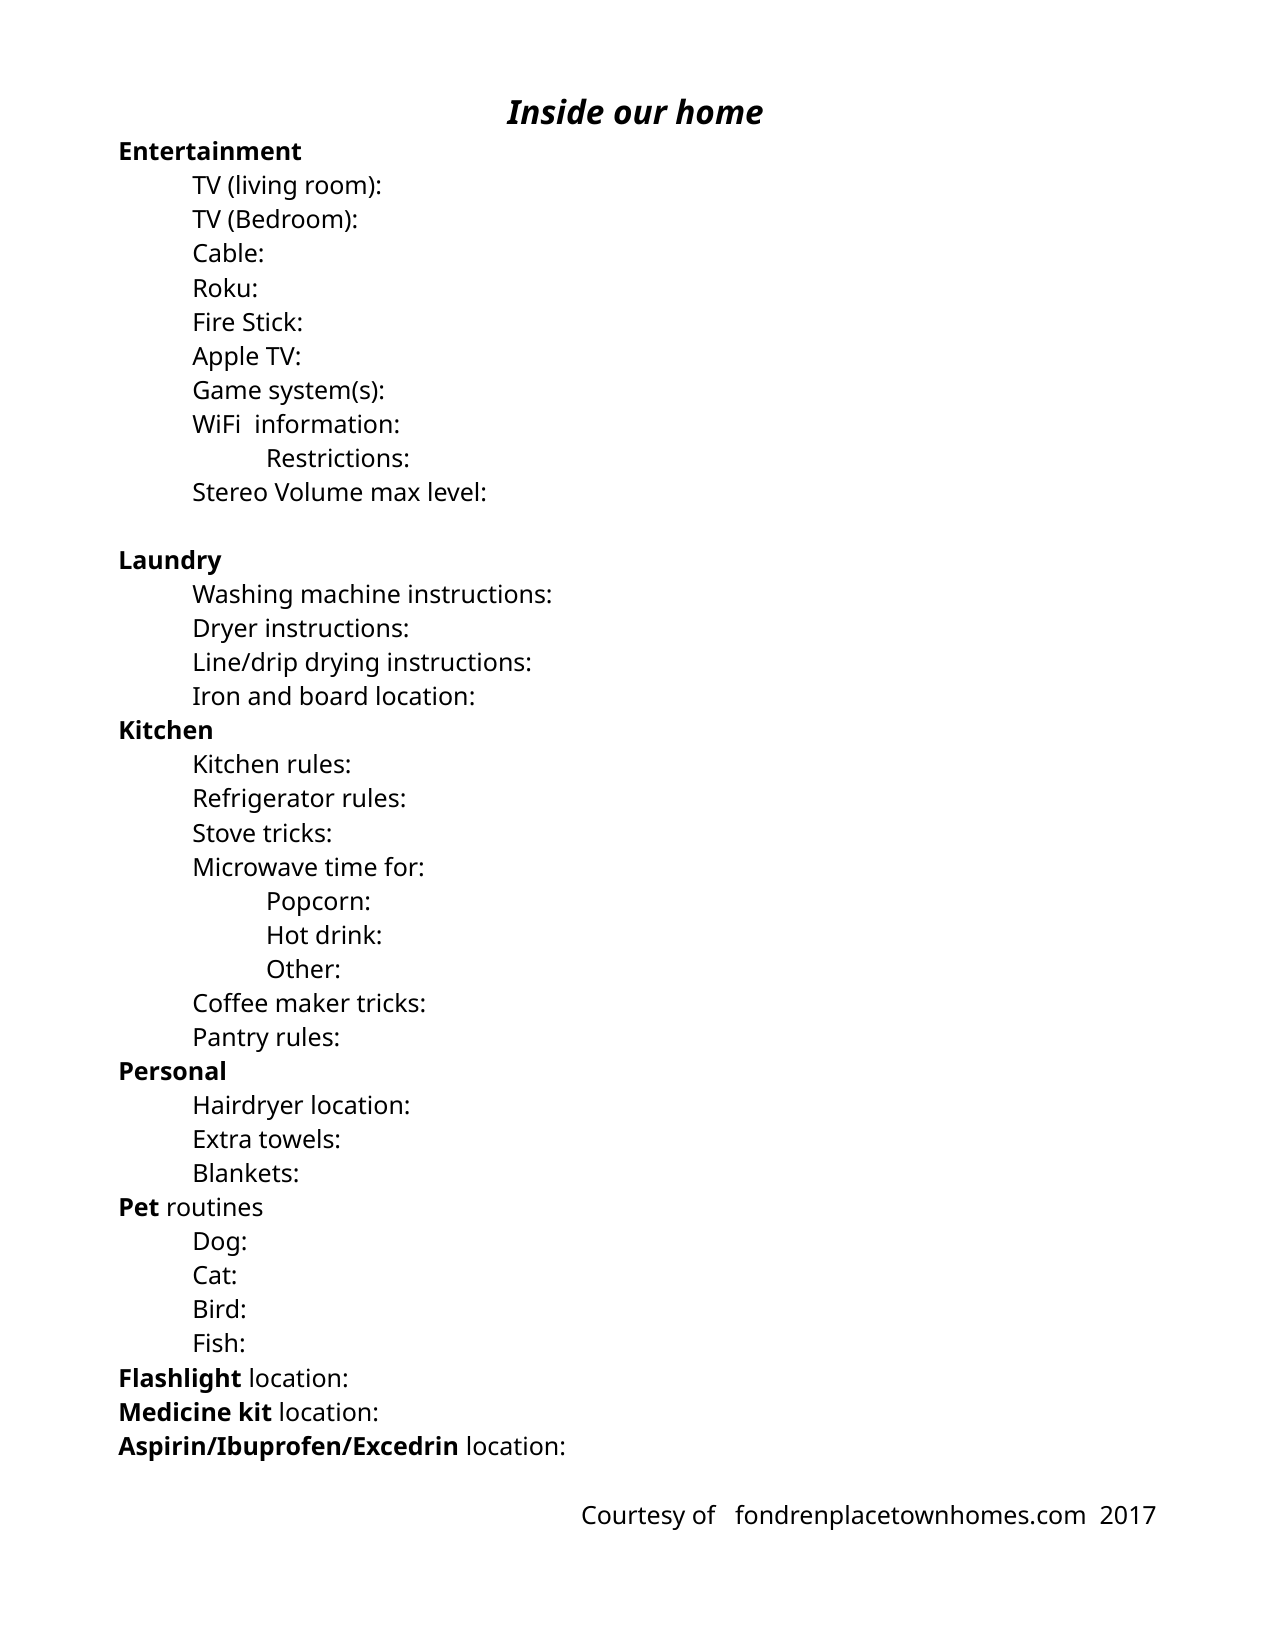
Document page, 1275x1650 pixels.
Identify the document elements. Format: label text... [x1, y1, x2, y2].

text Personal [118, 1054, 1157, 1088]
text Cat: [118, 1258, 1157, 1292]
text TV (living room): [118, 168, 1157, 202]
text Kitchen [118, 713, 1157, 747]
text Roku: [118, 270, 1157, 304]
text Refrigerator rules: [118, 781, 1157, 815]
text Pet routines [118, 1190, 1157, 1224]
text Microwave time for: [118, 849, 1157, 883]
text Laundry [118, 543, 1157, 577]
text Coffee maker tricks: [118, 986, 1157, 1019]
text Other: [118, 951, 1157, 986]
text Extra towels: [118, 1122, 1157, 1156]
text Game system(s): [118, 372, 1157, 406]
text Fire Stick: [118, 304, 1157, 338]
text TV (Bedroom): [118, 202, 1157, 236]
text Aspirin/Ibuprofen/Excedrin location: [118, 1428, 1157, 1462]
text Flashlight location: [118, 1360, 1157, 1394]
text Washing machine instructions: [118, 577, 1157, 611]
text Stove tricks: [118, 815, 1157, 849]
text Kitchen rules: [118, 747, 1157, 781]
text Stereo Volume max level: [118, 474, 1157, 509]
text Bird: [118, 1292, 1157, 1326]
text Entertainment [118, 134, 1157, 168]
text Fish: [118, 1326, 1157, 1360]
text Cable: [118, 236, 1157, 270]
text Restrictions: [118, 441, 1157, 474]
text Apple TV: [118, 338, 1157, 372]
text Hot drink: [118, 917, 1157, 951]
text Line/drip drying instructions: [118, 645, 1157, 679]
text Medicine kit location: [118, 1394, 1157, 1428]
text Inside our home [118, 88, 1157, 134]
text Dryer instructions: [118, 611, 1157, 645]
text WiFi information: [118, 406, 1157, 441]
text Iron and board location: [118, 679, 1157, 713]
text Popcorn: [118, 883, 1157, 917]
text Dog: [118, 1224, 1157, 1258]
text Blankets: [118, 1156, 1157, 1190]
text Hairdryer location: [118, 1088, 1157, 1122]
text Pantry rules: [118, 1019, 1157, 1054]
